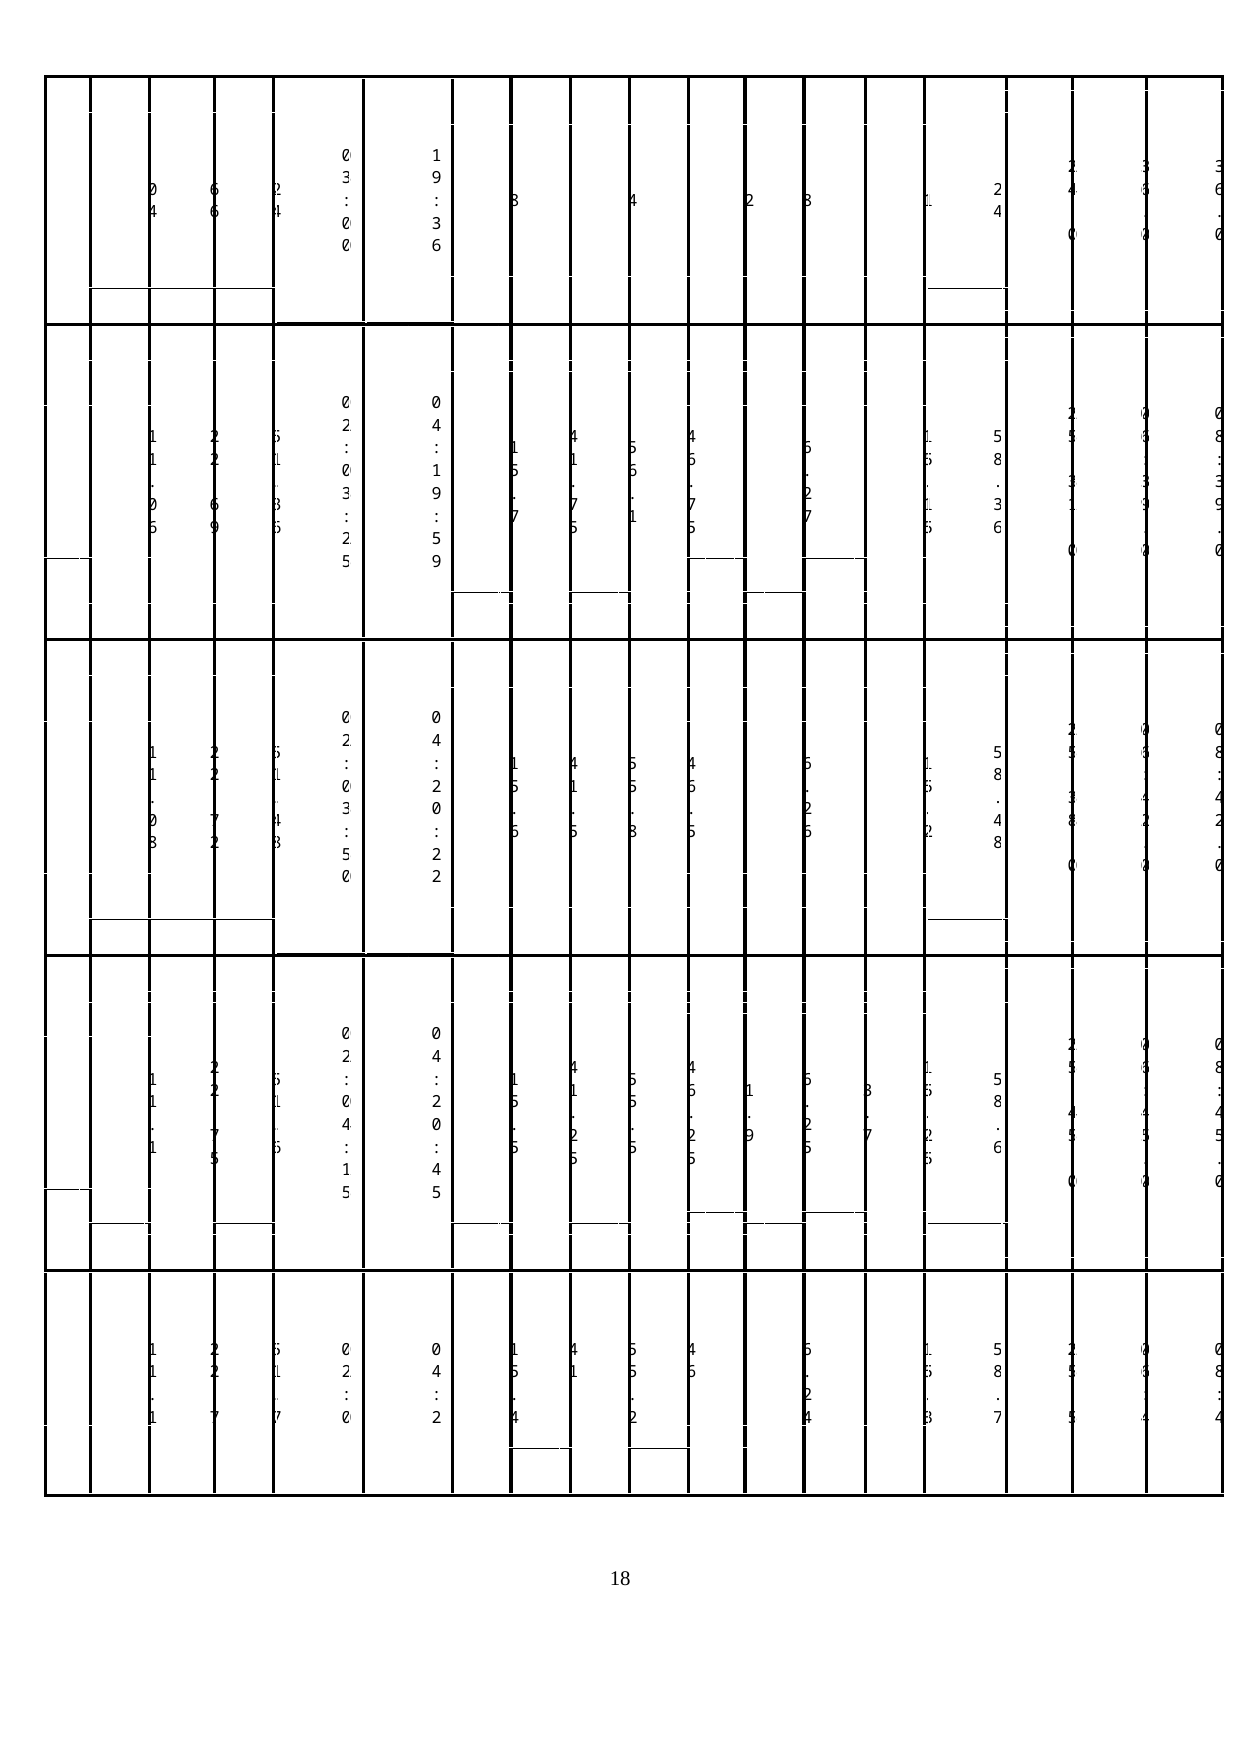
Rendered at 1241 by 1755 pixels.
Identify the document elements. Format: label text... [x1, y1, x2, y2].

table_cell 11.08 [92, 641, 148, 675]
table_cell 51.36 [216, 604, 272, 638]
table_cell 3.7 [855, 1223, 864, 1234]
table_cell 06:36.0 [1074, 78, 1145, 90]
table_cell [806, 1273, 823, 1425]
table_cell 41.75 [513, 361, 569, 371]
table_cell 58.36 [929, 361, 1001, 603]
table_cell 41.25 [513, 957, 569, 991]
table_cell 6.25 [747, 1212, 764, 1222]
table_cell 11.12 [92, 1426, 144, 1493]
table_cell 15.15 [867, 372, 880, 405]
table_cell 15.25 [867, 992, 923, 1013]
table_cell 46.75 [631, 326, 687, 360]
table_cell [806, 874, 854, 907]
table_cell 08:48.0 [1150, 1273, 1207, 1493]
table_cell 22.75 [151, 1037, 181, 1188]
table_cell 15.2 [867, 874, 880, 907]
table_cell 6.24 [796, 1273, 802, 1425]
table_cell 55.2 [619, 1273, 628, 1447]
table_cell 58.6 [926, 992, 1001, 1013]
table_cell 25:45.0 [1008, 1258, 1071, 1269]
table_cell [735, 406, 743, 557]
table_cell 22.78 [151, 1273, 181, 1425]
table_cell [690, 1448, 705, 1493]
table_cell 46.75 [631, 372, 646, 591]
table_cell 15.8 [454, 277, 498, 321]
table_cell 86 [47, 722, 79, 873]
table_cell 25:38.0 [1008, 942, 1071, 953]
table_cell 02:04:40 [277, 1273, 284, 1493]
table_cell 6.24 [765, 1273, 795, 1425]
table_cell 08:45.0 [1148, 957, 1221, 968]
table_cell 46.5 [676, 722, 687, 873]
table_cell 11.06 [92, 558, 144, 603]
table_cell 15.6 [454, 642, 498, 687]
table_cell 46.25 [676, 1014, 687, 1211]
table_cell 08:36.0 [1208, 91, 1221, 310]
table_cell [706, 1426, 734, 1447]
table_cell 02:04:40 [285, 1273, 349, 1493]
table_cell [735, 722, 743, 873]
table_cell 1.9 [690, 1014, 705, 1211]
table_cell 08:45.0 [1150, 969, 1207, 1257]
table_cell 11.06 [92, 406, 144, 557]
table_cell 6.28 [747, 125, 802, 276]
table_cell 11.06 [92, 326, 148, 360]
table_cell 46.25 [631, 992, 646, 1002]
table_cell 84 [80, 1273, 89, 1425]
table_cell 6.27 [747, 406, 764, 557]
table_cell 51.48 [216, 641, 272, 675]
table_cell 6.26 [765, 688, 802, 721]
table_cell 11.08 [92, 722, 144, 873]
table_cell 41 [560, 1449, 569, 1493]
table_cell 46.75 [631, 604, 687, 638]
table_cell 15.15 [867, 558, 923, 603]
table_cell 06:42.0 [1076, 654, 1142, 941]
table_cell 55.5 [572, 992, 618, 1002]
table_cell [367, 79, 408, 321]
table_cell 58.6 [926, 957, 1005, 991]
table_cell 06:42.0 [1074, 942, 1145, 953]
table_cell 55.2 [572, 1448, 587, 1493]
table_cell 51.6 [216, 1224, 272, 1234]
table_cell 15.25 [867, 1212, 923, 1234]
table_cell 55.5 [572, 1235, 628, 1269]
table_cell 06:36.0 [1076, 91, 1142, 310]
table_cell 15.7 [454, 372, 498, 591]
table_cell 3.7 [855, 1003, 864, 1013]
table_cell 46.25 [631, 1235, 687, 1269]
table_cell 15.5 [499, 957, 509, 991]
table_cell [367, 327, 408, 637]
table_cell 51.36 [216, 361, 225, 603]
table_cell 6.24 [747, 1426, 764, 1447]
table_cell 6.27 [747, 361, 764, 371]
table_cell 25:31.0 [1008, 326, 1071, 337]
table_cell 56.1 [572, 593, 618, 603]
table_cell 55.2 [588, 1273, 618, 1447]
table_cell 08:39.0 [1208, 338, 1221, 626]
table_cell [855, 406, 864, 557]
table_cell 6.24 [747, 1426, 802, 1493]
table_cell 55.5 [619, 992, 628, 1002]
table_cell [735, 874, 743, 907]
table_cell [855, 559, 864, 591]
table_cell 08:36.0 [1148, 311, 1221, 322]
table_cell 85 [47, 957, 89, 1036]
table_cell [706, 1273, 734, 1425]
table_cell 25:24.0 [1008, 78, 1071, 90]
table_cell [690, 326, 743, 360]
table_cell 85 [80, 1190, 89, 1222]
table_cell 55.5 [572, 1003, 587, 1222]
table_cell 41.75 [513, 326, 569, 360]
table_cell 15.7 [501, 372, 509, 591]
table_cell 15.6 [499, 641, 509, 687]
table_cell [735, 372, 743, 405]
table_cell 58.6 [929, 1003, 1001, 1222]
table_cell 15.6 [454, 688, 498, 907]
table_cell 11.12 [92, 1273, 144, 1425]
table_cell 3.7 [806, 1003, 854, 1013]
table_cell 6.25 [765, 1212, 802, 1222]
table_cell [806, 406, 823, 557]
table_cell 15.2 [881, 874, 923, 907]
table_cell 41.25 [513, 1235, 569, 1269]
table_cell 58.36 [929, 406, 939, 557]
table_cell 58.36 [926, 326, 1005, 360]
table_cell 84 [80, 1426, 89, 1493]
table_cell 04:2 [409, 1273, 441, 1493]
table_cell [706, 688, 734, 721]
table_cell 51.6 [216, 1235, 272, 1269]
table_cell 55.8 [619, 688, 628, 907]
table_cell [690, 604, 743, 638]
table_cell [806, 559, 854, 591]
table_cell 15.15 [867, 361, 923, 405]
table_cell [855, 372, 864, 405]
table_cell 58.24 [929, 277, 1002, 287]
table_cell 15.5 [454, 1224, 498, 1268]
table_cell 06:39.0 [1076, 338, 1142, 626]
table_cell 46 [631, 1449, 687, 1493]
table_cell 11.1 [92, 1189, 144, 1222]
table_cell 51.48 [216, 920, 272, 953]
table_cell 51.6 [216, 957, 272, 991]
table_cell 3.7 [855, 1014, 864, 1211]
table_cell 51.24 [216, 78, 272, 112]
table_cell 41.25 [513, 1223, 569, 1234]
table_cell 22.78 [151, 1273, 203, 1493]
table_cell 15.1 [867, 125, 880, 276]
table_cell [824, 125, 854, 276]
table_cell 06:39.0 [1074, 627, 1145, 638]
table_cell 04:20:45 [409, 958, 451, 1268]
table_cell 41.25 [560, 1003, 569, 1222]
table_cell 25:24.0 [1008, 311, 1071, 322]
table_cell 55.5 [619, 1003, 628, 1222]
table_cell 22.75 [151, 1223, 213, 1234]
table_cell [735, 688, 743, 721]
table_cell 42 [513, 277, 569, 322]
table_cell 22.69 [151, 361, 203, 603]
table_cell 22.66 [151, 113, 203, 287]
table_cell 1.9 [735, 1003, 743, 1013]
table_cell 25:38.0 [1008, 641, 1071, 653]
table_cell 22.75 [204, 1003, 213, 1222]
table_cell [690, 372, 705, 405]
table_cell 1.92 [690, 277, 743, 322]
table_cell 15.7 [454, 327, 498, 371]
table_cell [735, 559, 743, 591]
table_cell 6.26 [747, 908, 802, 953]
table_cell [855, 1273, 864, 1425]
table_cell 3.7 [806, 1213, 854, 1222]
table_cell 55.2 [588, 1448, 628, 1493]
table_cell 15.2 [881, 722, 923, 873]
table_cell 08:42.0 [1150, 654, 1207, 941]
table_cell 15.5 [501, 992, 509, 1002]
table_cell 22.66 [204, 113, 213, 287]
table_cell 51.72 [216, 1273, 225, 1493]
table_cell 04:19:59 [409, 327, 451, 637]
table_cell 15.25 [867, 957, 923, 991]
table_cell 06:45.0 [1076, 969, 1142, 1257]
table_cell 46.25 [631, 1223, 646, 1234]
table_cell 58.6 [929, 1014, 939, 1211]
table_cell 42 [560, 125, 569, 276]
table_cell 15.8 [454, 125, 498, 276]
table_cell 6.25 [747, 1224, 764, 1234]
table_cell 02:03:00 [277, 113, 284, 287]
table_cell 06:48.0 [1076, 1273, 1142, 1493]
table_cell [855, 688, 864, 721]
table_cell 15.4 [501, 1273, 509, 1447]
table_cell [855, 361, 864, 371]
table_cell 56.1 [588, 372, 618, 591]
table_cell 46.75 [676, 406, 687, 557]
table_cell 58.72 [929, 1273, 1001, 1493]
table_cell 15.5 [454, 958, 498, 1002]
table_cell 41 [560, 1273, 569, 1447]
table_cell 85 [80, 1003, 89, 1036]
table_cell 11.04 [92, 289, 148, 322]
table_cell 55.5 [588, 1003, 618, 1222]
table_cell [855, 874, 864, 907]
table_cell 15.6 [454, 908, 498, 952]
table_cell 3.7 [806, 1223, 864, 1269]
table_cell 58.24 [929, 125, 1001, 276]
table_cell [690, 874, 705, 907]
table_cell 11.08 [92, 874, 144, 918]
table_cell 46.75 [631, 592, 646, 603]
table_cell [806, 277, 864, 322]
table_cell 25:45.0 [1008, 1003, 1060, 1222]
table_cell 46.5 [647, 688, 687, 907]
table_cell 47 [676, 125, 687, 276]
table_cell 08:45.0 [1208, 969, 1221, 1257]
table_cell 58.72 [929, 1273, 939, 1425]
table_cell 15.5 [501, 1224, 509, 1234]
table_cell 1.9 [690, 957, 743, 991]
table_cell 46.5 [631, 641, 687, 687]
table_cell 6.26 [765, 722, 795, 873]
table_cell 25:45.0 [1008, 957, 1071, 968]
table_cell 25:24.0 [1008, 91, 1071, 310]
table_cell [690, 406, 705, 557]
table_cell 15.4 [454, 1273, 498, 1493]
table_cell [442, 1273, 451, 1493]
table_cell 58.48 [929, 908, 1002, 918]
table_cell 15.7 [501, 593, 509, 603]
table_cell 46.5 [631, 688, 646, 907]
table_cell 08:36.0 [1148, 78, 1221, 90]
table_cell 11.1 [92, 1037, 144, 1188]
table_cell [806, 592, 864, 638]
table_cell [806, 1426, 854, 1493]
table_cell 1.92 [690, 78, 743, 124]
table_cell 58.48 [926, 641, 1005, 687]
table_cell 6.26 [765, 874, 802, 907]
table_cell [855, 125, 864, 276]
table_cell [806, 641, 864, 687]
table_cell 56.1 [572, 326, 628, 360]
table_cell [735, 1426, 743, 1447]
table_cell 1.9 [690, 1213, 705, 1222]
table_cell 51.48 [216, 676, 225, 918]
table_cell 15.8 [454, 79, 498, 124]
table_cell 87 [47, 406, 79, 557]
table_cell 22.75 [151, 992, 213, 1002]
table_cell 41.25 [513, 992, 569, 1002]
table_cell 56.1 [619, 361, 628, 371]
table_cell 85 [47, 1037, 79, 1188]
table_cell 6.26 [747, 688, 764, 721]
table_cell 51.6 [226, 1003, 272, 1222]
table_cell 58.48 [929, 722, 939, 873]
table_cell [824, 406, 854, 557]
table_cell 08:39.0 [1148, 326, 1221, 337]
table_cell 88 [80, 113, 89, 287]
table_cell 15.7 [499, 326, 509, 360]
table_cell 55.8 [572, 688, 587, 907]
table_cell [806, 688, 854, 721]
table_cell 6.27 [747, 593, 764, 603]
table_cell 15.8 [499, 125, 509, 276]
table_cell 41.75 [513, 372, 559, 591]
table_cell 15.5 [454, 1003, 498, 1222]
table_cell [690, 1273, 705, 1425]
table_cell 11.08 [92, 676, 144, 721]
table_cell [824, 722, 854, 873]
table_cell 04:20:22 [409, 642, 451, 952]
table_cell 08:39.0 [1148, 627, 1221, 638]
table_cell [690, 1426, 705, 1447]
table_cell 15.5 [501, 1003, 509, 1222]
table_cell 87 [47, 326, 89, 405]
table_cell 15.3 [881, 1426, 923, 1493]
table_cell 46.75 [647, 372, 687, 591]
table_cell 15.25 [867, 1014, 880, 1211]
table_cell 02:04:40 [350, 1273, 362, 1493]
table_cell 41 [513, 1273, 559, 1447]
table_cell [806, 908, 864, 953]
table_cell 86 [80, 676, 89, 721]
table_cell 15.6 [501, 688, 509, 907]
table_cell 55.5 [572, 957, 628, 991]
table_cell 1.9 [690, 1003, 705, 1013]
table_cell 06:45.0 [1074, 1258, 1145, 1269]
table_cell 56.4 [572, 277, 628, 322]
table_cell 86 [47, 874, 89, 953]
table_cell 86 [47, 641, 89, 721]
table_cell [806, 125, 823, 276]
table_cell 6.25 [747, 1224, 802, 1269]
table_cell 22.72 [204, 676, 213, 918]
table_cell 46.25 [647, 992, 687, 1002]
table_cell 51.6 [216, 1003, 225, 1222]
table_cell 15.2 [867, 688, 880, 721]
table_cell 6.25 [765, 1003, 802, 1013]
table_cell 15.3 [867, 1273, 880, 1425]
table_cell 1.92 [706, 125, 734, 276]
table_cell 11.04 [92, 78, 148, 112]
table_cell 58.24 [926, 78, 1005, 124]
table_cell 6.25 [747, 957, 802, 1002]
table_cell 41.5 [513, 908, 569, 953]
table_cell 55.8 [588, 688, 618, 907]
table_cell 1.92 [690, 125, 705, 276]
table_cell 15.15 [867, 406, 880, 557]
table_cell 51.6 [216, 992, 272, 1002]
table_cell 11.06 [92, 361, 144, 405]
table_cell 41.75 [560, 372, 569, 591]
table_cell 15.6 [499, 908, 509, 953]
table_cell 19:36 [409, 79, 451, 321]
table_cell 3.7 [806, 957, 864, 1002]
table_cell [806, 372, 854, 405]
table_cell 6.28 [747, 78, 802, 124]
table_cell 51.24 [216, 113, 225, 287]
table_cell 85 [80, 1037, 89, 1188]
table_cell 22.69 [204, 361, 213, 603]
table_cell [367, 1273, 408, 1493]
table_cell 6.27 [765, 406, 795, 557]
table_cell [706, 874, 734, 907]
table_cell 56.4 [572, 125, 587, 276]
table_cell 46.25 [647, 1223, 687, 1234]
table_cell 47 [631, 277, 687, 322]
table_cell 56.4 [572, 78, 628, 124]
table_cell 41.5 [513, 688, 559, 907]
table_cell 25:31.0 [1008, 627, 1071, 638]
table_cell 25:31.0 [1008, 361, 1060, 603]
table_cell 1.9 [735, 1014, 743, 1211]
table_cell 56.1 [619, 593, 628, 603]
table_cell 06:45.0 [1074, 957, 1145, 968]
table_cell 58.6 [926, 1212, 1001, 1234]
table_cell 15.5 [499, 1224, 509, 1269]
table_cell 6.25 [747, 1014, 764, 1211]
table_cell [824, 1273, 854, 1425]
table_cell 15.2 [881, 688, 923, 721]
table_cell 15.4 [499, 1273, 509, 1493]
table_cell 6.27 [765, 558, 802, 591]
table_cell 56.1 [572, 372, 587, 591]
table_cell [735, 1448, 743, 1493]
table_cell 22.69 [151, 406, 181, 557]
table_cell 46.25 [647, 1003, 687, 1222]
table_cell [806, 326, 864, 371]
table_cell 02:03:00 [277, 79, 362, 321]
table_cell 6.28 [747, 277, 802, 322]
table_cell 6.27 [765, 372, 802, 405]
table_cell 15.2 [867, 722, 880, 873]
table_cell 06:39.0 [1074, 326, 1145, 337]
table_cell 87 [80, 406, 89, 557]
table_cell 47 [631, 78, 687, 124]
table_cell 15.25 [867, 1003, 880, 1013]
table_cell 22.72 [151, 722, 181, 873]
table_cell 58.36 [926, 604, 1005, 638]
table_cell 02:04:15 [277, 958, 362, 1268]
table_cell 1.9 [690, 992, 743, 1013]
table_cell 85 [47, 1190, 89, 1269]
table_cell 22.78 [204, 1273, 213, 1493]
table_cell [855, 1426, 864, 1493]
table_cell 22.69 [151, 326, 213, 360]
table_cell 46.5 [631, 908, 687, 953]
table_cell 15.25 [867, 1212, 880, 1222]
table_cell 08:36.0 [1150, 91, 1207, 310]
table_cell 46.25 [631, 957, 687, 991]
table_cell 6.26 [747, 641, 802, 687]
table_cell 11.06 [92, 604, 148, 638]
table_cell 6.25 [796, 1014, 802, 1211]
table_cell 88 [47, 78, 89, 322]
table_cell 22.75 [151, 1235, 213, 1269]
table_cell 08:42.0 [1148, 641, 1221, 653]
table_cell 1.9 [706, 1014, 734, 1211]
table_cell 86 [80, 874, 89, 918]
table_cell 15.25 [867, 1235, 923, 1269]
table_cell 41.5 [513, 641, 569, 687]
table_cell [367, 958, 408, 1268]
table_cell 47 [631, 125, 675, 276]
table_cell 15.15 [881, 406, 923, 557]
table_cell [690, 559, 705, 591]
table_cell 6.25 [747, 1003, 764, 1013]
table_cell 6.26 [747, 874, 764, 907]
table_cell 15.2 [867, 908, 923, 953]
table_cell [690, 908, 743, 953]
table_cell [690, 688, 705, 721]
table_cell 06:36.0 [1074, 311, 1145, 322]
table_cell 25:31.0 [1008, 338, 1071, 626]
table_cell [706, 722, 734, 873]
table_cell 22.72 [151, 676, 203, 918]
table_cell 15.1 [867, 78, 923, 124]
table_cell 56.4 [588, 125, 628, 276]
table_cell 51.36 [216, 326, 272, 360]
table_cell [690, 361, 743, 405]
table_cell 08:39.0 [1150, 338, 1207, 626]
table_cell [367, 642, 408, 952]
table_cell 3.7 [806, 1014, 823, 1211]
table_cell 84 [47, 1426, 79, 1494]
table_cell 46 [676, 1273, 687, 1425]
table_cell 25:38.0 [1008, 654, 1071, 941]
table_cell 15.15 [867, 326, 923, 360]
table_cell 58.48 [926, 908, 1005, 953]
table_cell 46.75 [647, 361, 687, 371]
table_cell 6.27 [747, 372, 764, 405]
table_cell 55.5 [619, 1224, 628, 1234]
table_cell 22.66 [151, 289, 213, 322]
table_cell 06:42.0 [1074, 641, 1145, 653]
table_cell 42 [513, 78, 569, 124]
table_cell 11.04 [92, 113, 144, 287]
table_cell [806, 78, 864, 124]
table_cell [706, 406, 734, 557]
table_cell 3.7 [855, 992, 864, 1002]
table_cell 22.72 [151, 920, 213, 953]
table_cell [806, 722, 823, 873]
table_cell [855, 722, 864, 873]
table_cell 6.27 [747, 558, 764, 591]
table_cell 08:42.0 [1148, 942, 1221, 953]
table_cell 15.2 [867, 641, 923, 687]
table_cell 15.15 [867, 604, 923, 638]
table_cell 15.1 [867, 277, 923, 322]
table_cell 15.7 [499, 593, 509, 638]
table_cell 6.27 [747, 326, 802, 371]
table_cell 6.27 [747, 593, 802, 638]
table_cell 41.25 [513, 1003, 559, 1222]
table_cell 87 [80, 361, 89, 405]
table_cell 55.8 [572, 908, 628, 953]
table_cell 46.75 [631, 361, 646, 371]
table_cell 41.75 [513, 604, 569, 638]
table_cell 25:52.0 [1008, 1273, 1060, 1493]
table_cell 22.75 [151, 957, 213, 991]
table_cell 08:48.0 [1208, 1273, 1221, 1493]
table_cell 25:24.0 [1008, 113, 1060, 287]
table_cell 11.08 [92, 920, 148, 953]
table_cell 15.3 [867, 1426, 880, 1493]
table_cell 51.48 [226, 676, 272, 918]
table_cell 15.8 [499, 277, 509, 322]
table_cell 25:38.0 [1008, 676, 1060, 918]
table_cell [690, 722, 705, 873]
table_cell 58.6 [926, 1235, 1005, 1269]
table_cell 15.7 [454, 593, 498, 637]
table_cell 02:03:50 [277, 642, 362, 952]
table_cell 22.72 [151, 641, 213, 675]
table_cell 15.15 [867, 558, 880, 591]
table_cell 56.1 [619, 372, 628, 591]
table_cell 46 [631, 1273, 646, 1447]
table_cell 15.1 [881, 125, 923, 276]
table_cell 22.66 [151, 78, 213, 112]
table_cell 6.25 [747, 992, 764, 1002]
table_cell 11.1 [92, 1003, 144, 1036]
table_cell 02:03:00 [285, 113, 349, 287]
table_cell 15.8 [499, 78, 509, 124]
table_cell 58.48 [929, 676, 1002, 687]
table_cell 87 [47, 559, 89, 638]
table_cell 51.24 [226, 113, 272, 287]
table_cell 58.48 [929, 688, 1001, 907]
table_cell 51.36 [226, 361, 272, 603]
table_cell 6.24 [747, 1273, 764, 1425]
table_cell 1.9 [690, 1213, 743, 1234]
table_cell 1.9 [735, 1213, 743, 1222]
table_cell 55.2 [572, 1273, 587, 1447]
table_cell 58.24 [929, 113, 1002, 124]
table_cell 46 [647, 1273, 687, 1447]
table_cell 22.75 [151, 1003, 203, 1222]
table_cell 86 [80, 722, 89, 873]
table_cell 46.25 [631, 1003, 646, 1222]
table_cell [690, 641, 743, 687]
table_cell [706, 1448, 734, 1494]
table_cell 87 [80, 559, 89, 603]
table_cell [735, 1273, 743, 1425]
table_cell 51.24 [216, 289, 272, 322]
table_cell 55.5 [572, 1224, 618, 1234]
table_cell 22.69 [151, 604, 213, 638]
table_cell 3.7 [824, 1014, 854, 1211]
table_cell 1.92 [735, 125, 743, 276]
table_cell 51.72 [226, 1273, 272, 1493]
table_cell [855, 592, 864, 603]
table_cell 56.1 [572, 604, 628, 638]
table_cell 15.7 [501, 361, 509, 371]
table_cell 55.8 [572, 641, 628, 687]
table_cell 1.9 [690, 1235, 743, 1269]
table_cell 6.26 [747, 722, 764, 873]
table_cell 6.26 [796, 722, 802, 873]
table_cell 46.75 [647, 592, 687, 603]
table_cell 02:03:25 [277, 327, 362, 637]
table_cell 08:45.0 [1148, 1258, 1221, 1269]
table_cell 15.3 [881, 1273, 923, 1425]
table_cell 41.5 [560, 688, 569, 907]
table_cell 08:42.0 [1208, 654, 1221, 941]
table_cell 15.25 [881, 1014, 923, 1211]
table_cell 42 [513, 125, 559, 276]
table_cell 11.1 [92, 1224, 148, 1269]
table_cell 25:52.0 [1061, 1273, 1071, 1493]
table_cell 58.24 [926, 277, 1005, 322]
table_cell 11.1 [92, 957, 148, 1002]
table_cell [690, 559, 743, 603]
table_cell 25:45.0 [1008, 969, 1071, 1257]
table_cell 6.25 [765, 1014, 795, 1211]
table_cell 6.27 [796, 406, 802, 557]
table_cell 3.7 [855, 1213, 864, 1222]
table_cell 41.75 [513, 592, 569, 603]
table_cell 41 [513, 1449, 559, 1493]
table_cell 56.1 [572, 361, 618, 371]
table_cell 84 [47, 1273, 79, 1425]
